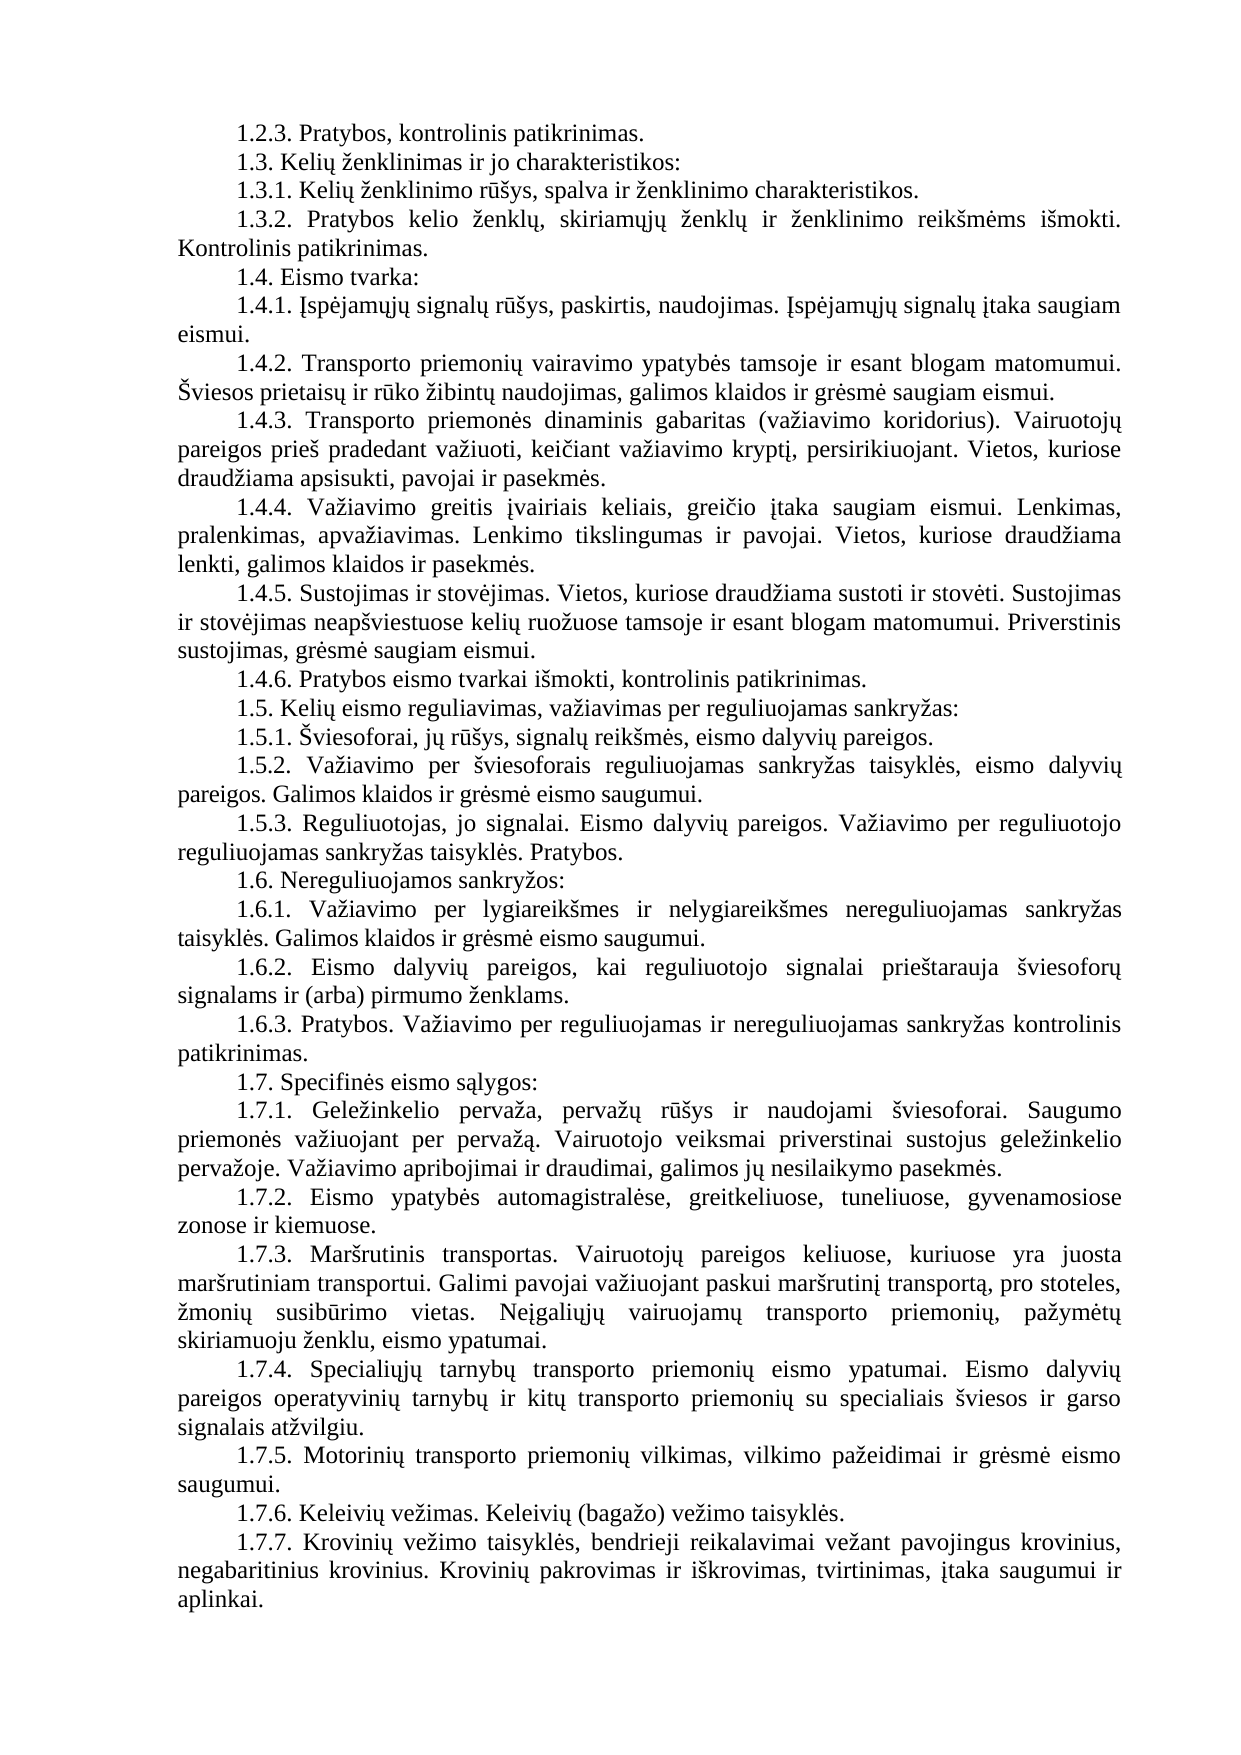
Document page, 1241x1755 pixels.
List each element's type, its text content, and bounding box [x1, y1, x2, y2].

text 1.7.4. Specialiųjų tarnybų transporto priemonių eismo ypatumai. Eismo dalyvių pareigos operatyvinių tarnybų ir kitų transporto priemonių su specialiais šviesos ir garso signalais atžvilgiu. [177, 1354, 1122, 1441]
text 1.7.6. Keleivių vežimas. Keleivių (bagažo) vežimo taisyklės. [177, 1498, 1122, 1527]
text 1.5. Kelių eismo reguliavimas, važiavimas per reguliuojamas sankryžas: [177, 693, 1122, 722]
text 1.7.5. Motorinių transporto priemonių vilkimas, vilkimo pažeidimai ir grėsmė eismo saugumui. [177, 1441, 1122, 1498]
text 1.7.7. Krovinių vežimo taisyklės, bendrieji reikalavimai vežant pavojingus krovinius, negabaritinius krovinius. Krovinių pakrovimas ir iškrovimas, tvirtinimas, įtaka saugumui ir aplinkai. [177, 1527, 1122, 1613]
text 1.4.6. Pratybos eismo tvarkai išmokti, kontrolinis patikrinimas. [177, 664, 1122, 693]
text 1.5.1. Šviesoforai, jų rūšys, signalų reikšmės, eismo dalyvių pareigos. [177, 722, 1122, 751]
text 1.6.2. Eismo dalyvių pareigos, kai reguliuotojo signalai prieštarauja šviesoforų signalams ir (arba) pirmumo ženklams. [177, 952, 1122, 1009]
text 1.6. Nereguliuojamos sankryžos: [177, 866, 1122, 894]
text 1.4.3. Transporto priemonės dinaminis gabaritas (važiavimo koridorius). Vairuotojų pareigos prieš pradedant važiuoti, keičiant važiavimo kryptį, persirikiuojant. Vietos, kuriose draudžiama apsisukti, pavojai ir pasekmės. [177, 406, 1122, 492]
text 1.5.3. Reguliuotojas, jo signalai. Eismo dalyvių pareigos. Važiavimo per reguliuotojo reguliuojamas sankryžas taisyklės. Pratybos. [177, 808, 1122, 866]
text 1.7.2. Eismo ypatybės automagistralėse, greitkeliuose, tuneliuose, gyvenamosiose zonose ir kiemuose. [177, 1182, 1122, 1239]
text 1.4. Eismo tvarka: [177, 262, 1122, 291]
text 1.7.1. Geležinkelio pervaža, pervažų rūšys ir naudojami šviesoforai. Saugumo priemonės važiuojant per pervažą. Vairuotojo veiksmai priverstinai sustojus geležinkelio pervažoje. Važiavimo apribojimai ir draudimai, galimos jų nesilaikymo pasekmės. [177, 1096, 1122, 1182]
text 1.3. Kelių ženklinimas ir jo charakteristikos: [177, 147, 1122, 176]
text 1.4.4. Važiavimo greitis įvairiais keliais, greičio įtaka saugiam eismui. Lenkimas, pralenkimas, apvažiavimas. Lenkimo tikslingumas ir pavojai. Vietos, kuriose draudžiama lenkti, galimos klaidos ir pasekmės. [177, 492, 1122, 578]
text 1.3.1. Kelių ženklinimo rūšys, spalva ir ženklinimo charakteristikos. [177, 176, 1122, 204]
text 1.4.2. Transporto priemonių vairavimo ypatybės tamsoje ir esant blogam matomumui. Šviesos prietaisų ir rūko žibintų naudojimas, galimos klaidos ir grėsmė saugiam eismui. [177, 348, 1122, 406]
text 1.6.1. Važiavimo per lygiareikšmes ir nelygiareikšmes nereguliuojamas sankryžas taisyklės. Galimos klaidos ir grėsmė eismo saugumui. [177, 894, 1122, 952]
text 1.6.3. Pratybos. Važiavimo per reguliuojamas ir nereguliuojamas sankryžas kontrolinis patikrinimas. [177, 1009, 1122, 1067]
text 1.4.5. Sustojimas ir stovėjimas. Vietos, kuriose draudžiama sustoti ir stovėti. Sustojimas ir stovėjimas neapšviestuose kelių ruožuose tamsoje ir esant blogam matomumui. Priverstinis sustojimas, grėsmė saugiam eismui. [177, 578, 1122, 664]
text 1.4.1. Įspėjamųjų signalų rūšys, paskirtis, naudojimas. Įspėjamųjų signalų įtaka saugiam eismui. [177, 291, 1122, 348]
text 1.7. Specifinės eismo sąlygos: [177, 1067, 1122, 1096]
text 1.7.3. Maršrutinis transportas. Vairuotojų pareigos keliuose, kuriuose yra juosta maršrutiniam transportui. Galimi pavojai važiuojant paskui maršrutinį transportą, pro stoteles, žmonių susibūrimo vietas. Neįgaliųjų vairuojamų transporto priemonių, pažymėtų skiriamuoju ženklu, eismo ypatumai. [177, 1239, 1122, 1354]
text 1.2.3. Pratybos, kontrolinis patikrinimas. [177, 118, 1122, 147]
text 1.3.2. Pratybos kelio ženklų, skiriamųjų ženklų ir ženklinimo reikšmėms išmokti. Kontrolinis patikrinimas. [177, 204, 1122, 262]
text 1.5.2. Važiavimo per šviesoforais reguliuojamas sankryžas taisyklės, eismo dalyvių pareigos. Galimos klaidos ir grėsmė eismo saugumui. [177, 751, 1122, 808]
